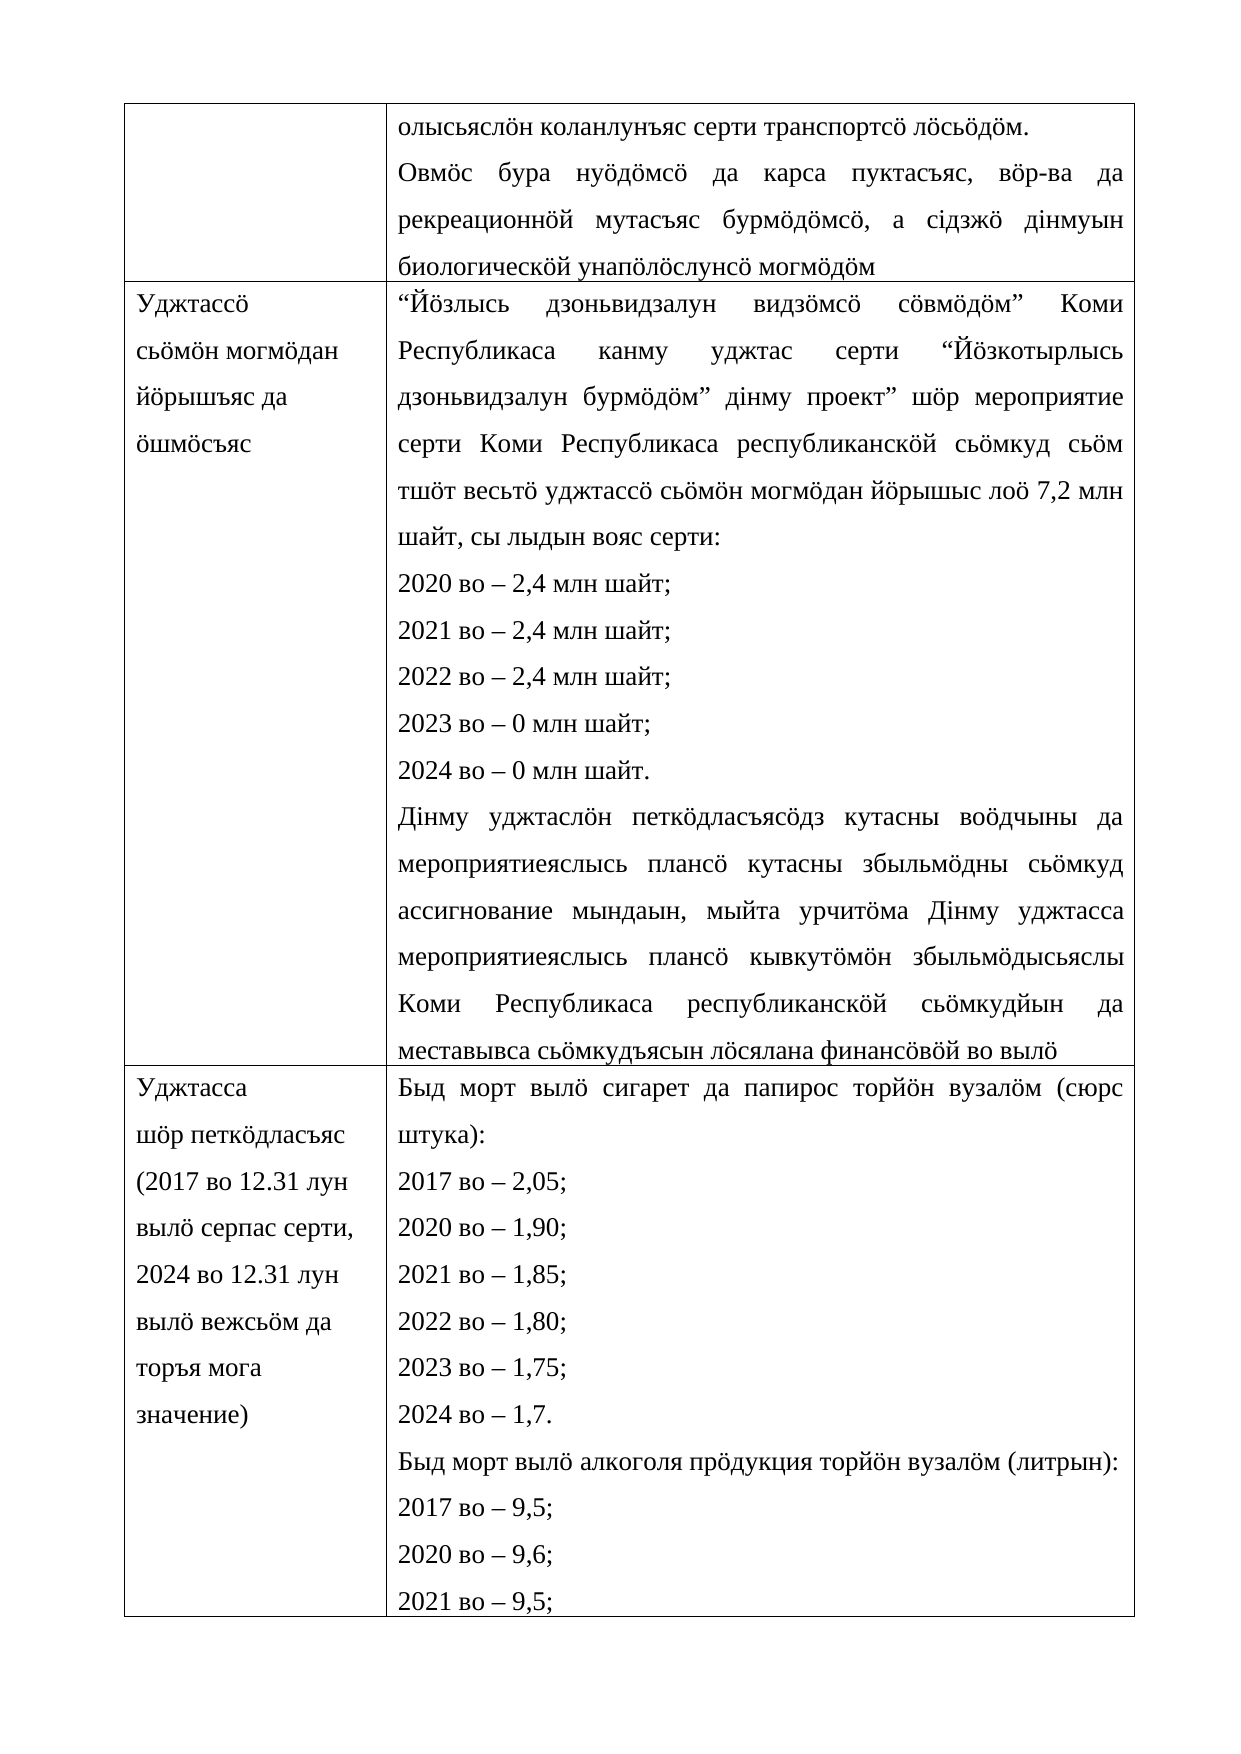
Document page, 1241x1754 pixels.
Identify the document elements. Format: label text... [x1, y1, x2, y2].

table_cell “Йӧзлысь дзоньвидзалун видзӧмсӧ сӧвмӧдӧм” Коми Республикаса канму уджтас серти “Йӧзкотырлысь дзоньвидзалун бурмӧдӧм” дінму проект” шӧр мероприятие серти Коми Республикаса республиканскӧй сьӧмкуд сьӧм тшӧт весьтӧ уджтассӧ сьӧмӧн могмӧдан йӧрышыс лоӧ 7,2 млн шайт, сы лыдын вояс серти: 2020 во – 2,4 млн шайт; 2021 во – 2,4 млн шайт; 2022 во – 2,4 млн шайт; 2023 во – 0 млн шайт; 2024 во – 0 млн шайт. Дінму уджтаслӧн петкӧдласъясӧдз кутасны воӧдчыны да мероприятиеяслысь плансӧ кутасны збыльмӧдны сьӧмкуд ассигнование мындаын, мыйта урчитӧма Дінму уджтасса мероприятиеяслысь плансӧ кывкутӧмӧн збыльмӧдысьяслы Коми Республикаса республиканскӧй сьӧмкудйын да меставывса сьӧмкудъясын лӧсялана финансӧвӧй во вылӧ [387, 282, 1134, 1065]
table_cell олысьяслӧн коланлунъяс серти транспортсӧ лӧсьӧдӧм. Овмӧс бура нуӧдӧмсӧ да карса пуктасъяс, вӧр-ва да рекреационнӧй мутасъяс бурмӧдӧмсӧ, а сідзжӧ дінмуын биологическӧй унапӧлӧслунсӧ могмӧдӧм [387, 104, 1134, 281]
table_cell Быд морт вылӧ сигарет да папирос торйӧн вузалӧм (сюрс штука): 2017 во – 2,05; 2020 во – 1,90; 2021 во – 1,85; 2022 во – 1,80; 2023 во – 1,75; 2024 во – 1,7. Быд морт вылӧ алкоголя прӧдукция торйӧн вузалӧм (литрын): 2017 во – 9,5; 2020 во – 9,6; 2021 во – 9,5; [387, 1066, 1134, 1616]
table_cell Уджтассӧ сьӧмӧн могмӧдан йӧрышъяс да ӧшмӧсъяс [125, 282, 386, 1065]
table_cell Уджтасса шӧр петкӧдласъяс (2017 во 12.31 лун вылӧ серпас серти, 2024 во 12.31 лун вылӧ вежсьӧм да торъя мога значение) [125, 1066, 386, 1616]
table_cell [125, 104, 386, 281]
